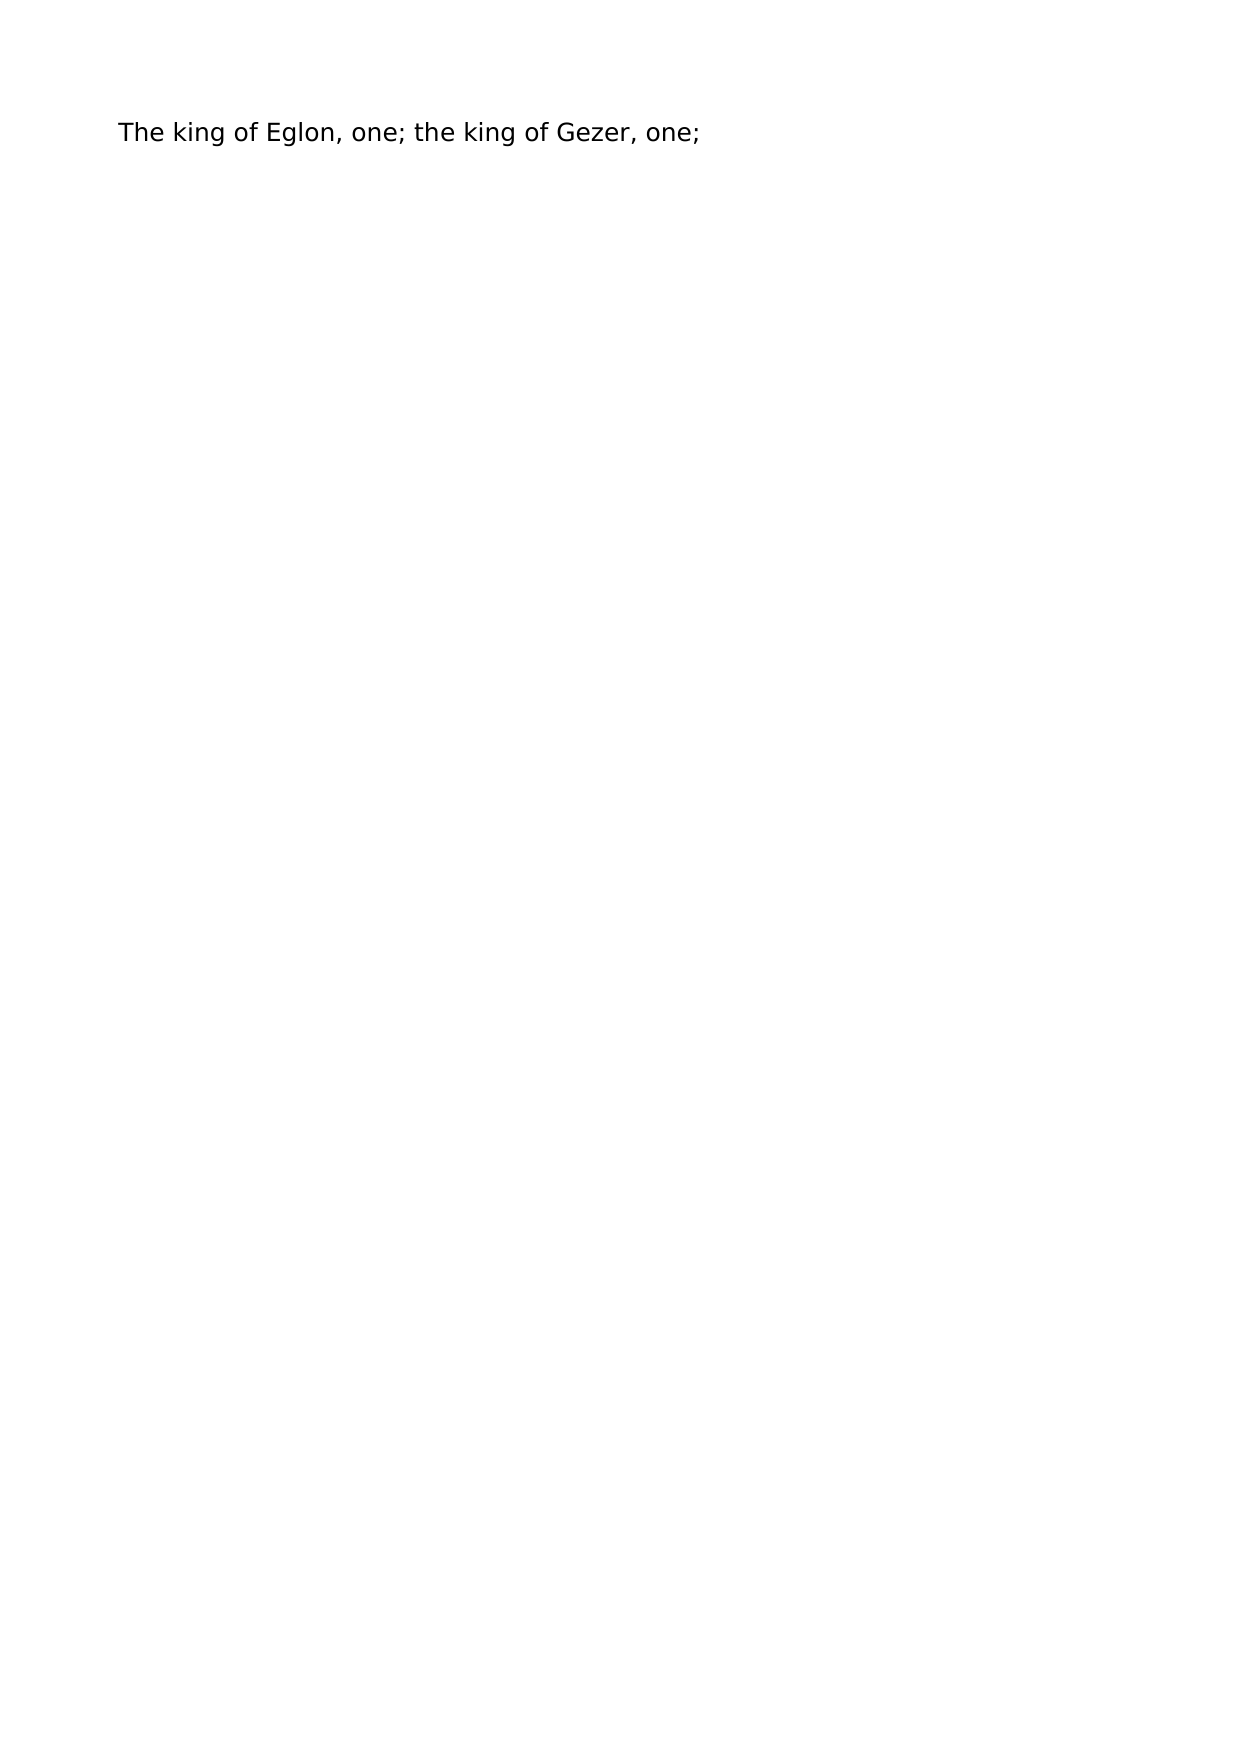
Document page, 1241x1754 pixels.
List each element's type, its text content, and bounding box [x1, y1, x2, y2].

text The king of Eglon, one; the king of Gezer, one; [118, 118, 1122, 147]
